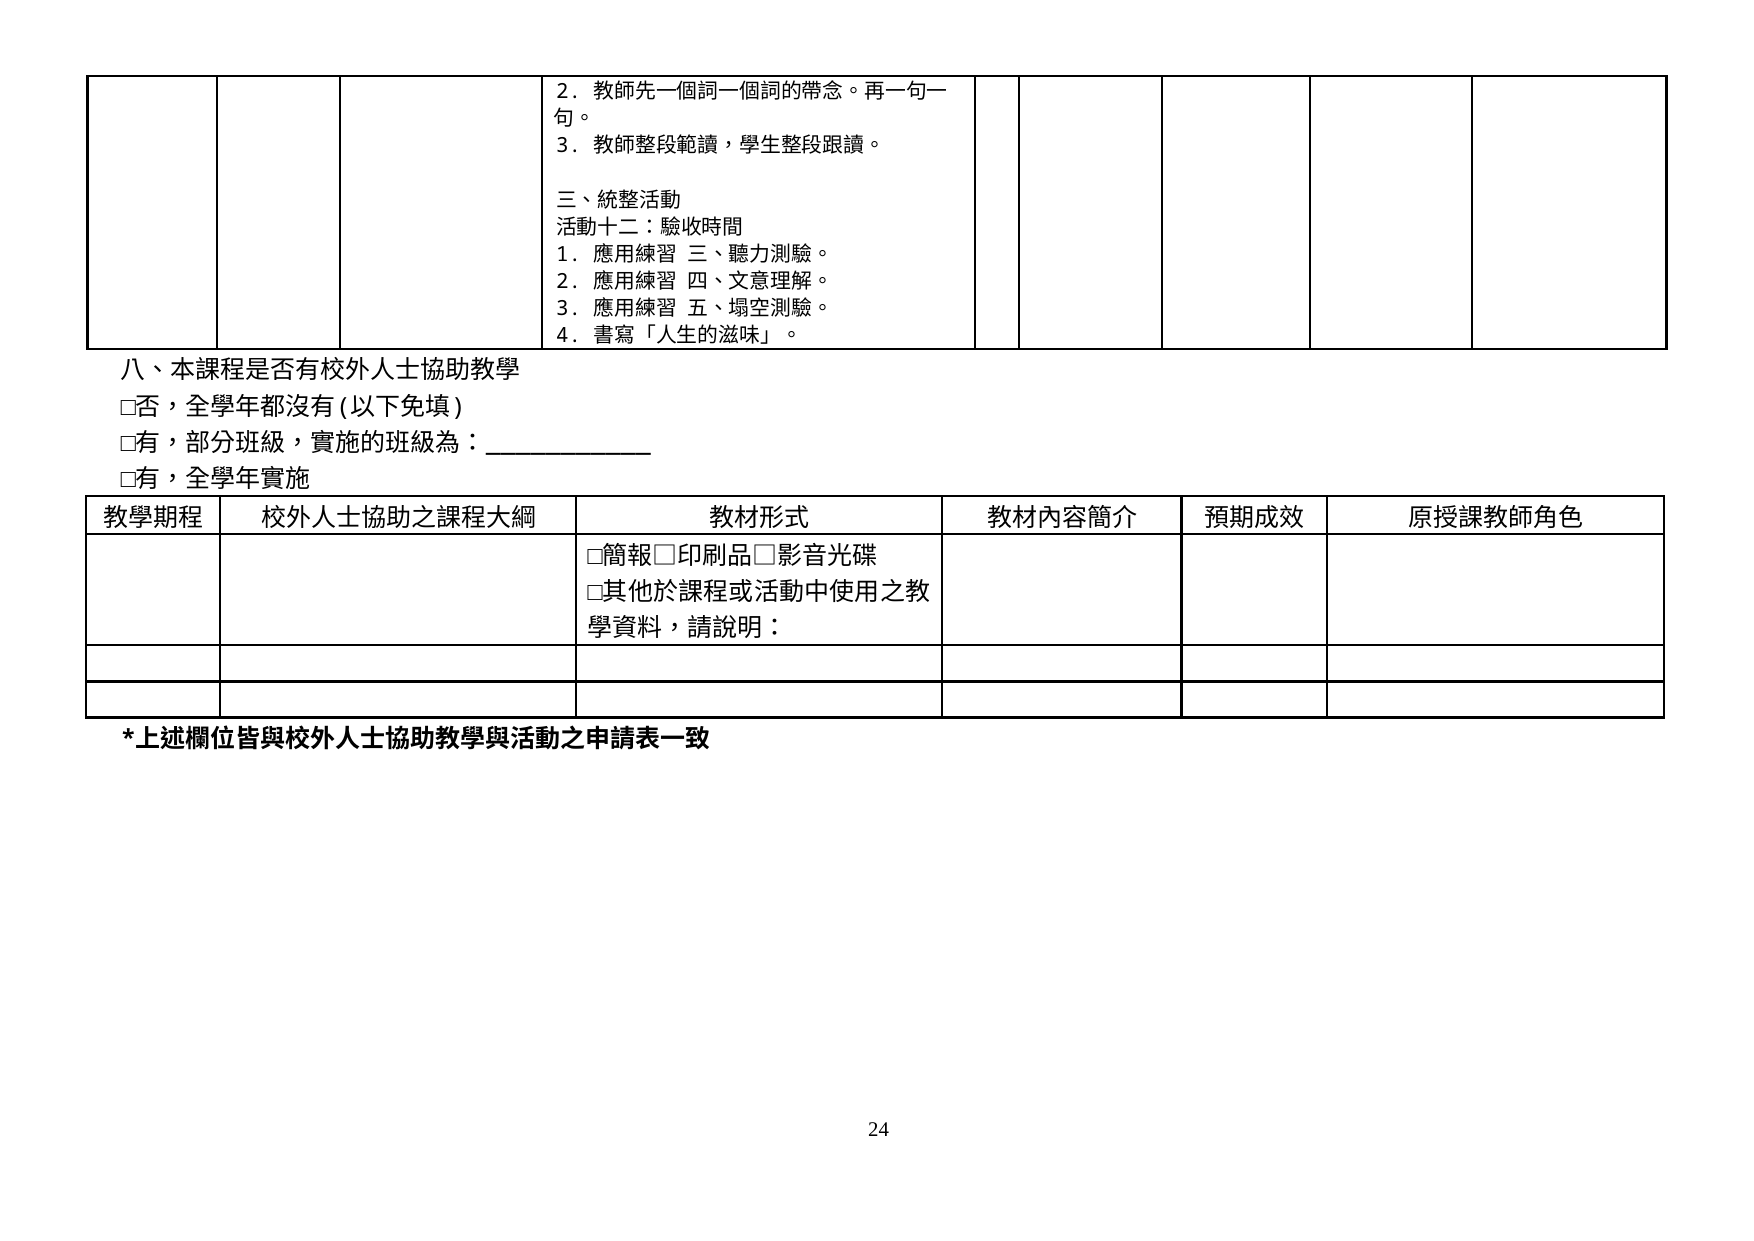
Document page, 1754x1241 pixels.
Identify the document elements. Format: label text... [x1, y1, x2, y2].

table_cell [89, 77, 216, 348]
table_header 教材形式 [577, 497, 941, 533]
table_cell [221, 646, 575, 680]
text *上述欄位皆與校外人士協助教學與活動之申請表一致 [118, 719, 1636, 755]
table_cell [976, 77, 1018, 348]
table_cell [1183, 535, 1326, 644]
table_cell [221, 535, 575, 644]
table_cell [1473, 77, 1665, 348]
table_header 教材內容簡介 [943, 497, 1180, 533]
table_cell [1183, 646, 1326, 680]
table_header 預期成效 [1183, 497, 1326, 533]
table_cell [87, 683, 219, 716]
table_cell [87, 646, 219, 680]
table_cell [1163, 77, 1309, 348]
text □有，部分班級，實施的班級為：___________ [118, 422, 1636, 459]
table_header 校外人士協助之課程大綱 [221, 497, 575, 533]
table_cell [341, 77, 541, 348]
table_cell [943, 646, 1180, 680]
table_cell 2. 教師先一個詞一個詞的帶念。再一句一句。 3. 教師整段範讀，學生整段跟讀。 三、統整活動 活動十二：驗收時間 1. 應用練習 三、聽力測驗。 2. 應用練習 四、文意理解。 3. 應用練習 五、塌空測驗。 4. 書寫「人生的滋味」。 [543, 77, 974, 348]
table_cell [1183, 683, 1326, 716]
text □有，全學年實施 [118, 459, 1636, 495]
table_cell [1020, 77, 1161, 348]
text □否，全學年都沒有(以下免填) [118, 386, 1636, 422]
table_cell [943, 535, 1180, 644]
text 八、本課程是否有校外人士協助教學 [118, 350, 1636, 386]
table_cell □簡報□印刷品□影音光碟 □其他於課程或活動中使用之教學資料，請說明： [577, 535, 941, 644]
table_cell [577, 646, 941, 680]
table_header 原授課教師角色 [1328, 497, 1663, 533]
table_header 教學期程 [87, 497, 219, 533]
table_cell [1328, 646, 1663, 680]
table_cell [577, 683, 941, 716]
table_cell [943, 683, 1180, 716]
table_cell [221, 683, 575, 716]
table_cell [1328, 683, 1663, 716]
table_cell [1311, 77, 1471, 348]
table_cell [218, 77, 339, 348]
table_cell [1328, 535, 1663, 644]
table_cell [87, 535, 219, 644]
